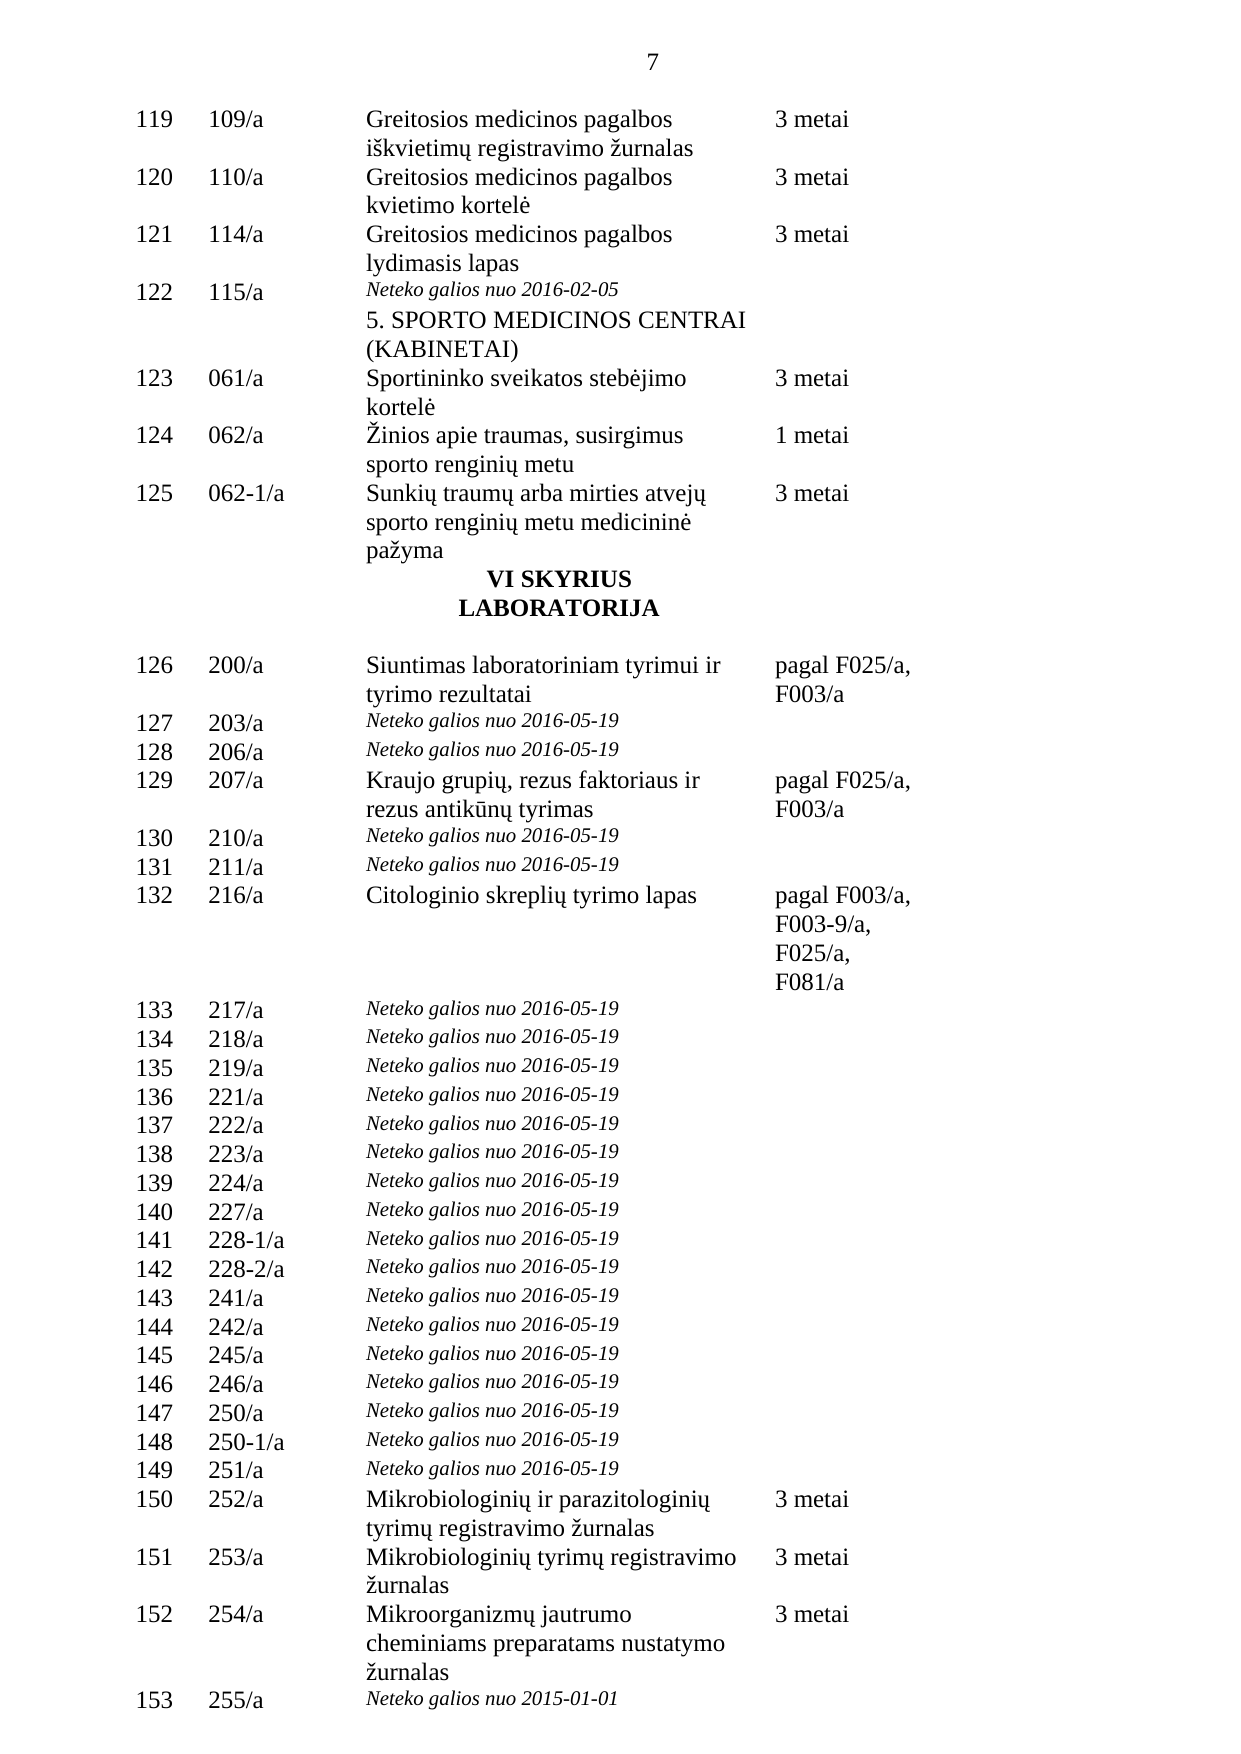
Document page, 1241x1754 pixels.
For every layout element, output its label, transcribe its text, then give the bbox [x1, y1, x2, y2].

table_cell 1 metai [764, 421, 986, 478]
table_cell [986, 1024, 1128, 1053]
table_cell [197, 306, 354, 363]
table_cell 3 metai [764, 1542, 972, 1599]
table_cell [986, 708, 1128, 737]
table_cell 122 [124, 277, 197, 306]
table_cell Neteko galios nuo 2016-05-19 [355, 1398, 763, 1427]
table_cell 123 [124, 363, 197, 421]
table_cell pagal F025/a, F003/a [764, 651, 986, 708]
table_cell [764, 1427, 986, 1456]
table_cell 3 metai [764, 162, 977, 219]
table_cell 144 [124, 1312, 197, 1341]
table_cell 128 [124, 737, 197, 766]
table_cell Žinios apie traumas, susirgimus sporto renginių metu [355, 421, 763, 478]
table_cell [764, 737, 986, 766]
table_cell 137 [124, 1111, 197, 1139]
table_cell 242/a [197, 1312, 354, 1341]
table_cell 062/a [197, 421, 354, 478]
table_cell 203/a [197, 708, 354, 737]
table_cell 221/a [197, 1082, 354, 1111]
table_cell 3 metai [764, 363, 986, 421]
table_cell Neteko galios nuo 2016-05-19 [355, 1254, 763, 1283]
table_cell [977, 277, 1122, 306]
table_cell [986, 651, 1128, 708]
table_cell 219/a [197, 1053, 354, 1082]
table_cell 200/a [197, 651, 354, 708]
table_cell 114/a [197, 219, 354, 277]
table_cell 150 [124, 1484, 197, 1542]
table_cell 140 [124, 1197, 197, 1226]
table_cell 250-1/a [197, 1427, 354, 1456]
table_cell 131 [124, 852, 197, 881]
table_cell 135 [124, 1053, 197, 1082]
table_cell Citologinio skreplių tyrimo lapas [355, 881, 763, 996]
table_cell pagal F025/a, F003/a [764, 766, 986, 823]
table_cell 120 [124, 162, 197, 219]
table_cell 153 [124, 1686, 197, 1714]
table_cell Neteko galios nuo 2016-05-19 [355, 708, 763, 737]
table_cell [764, 1312, 986, 1341]
table_cell [973, 1686, 1128, 1714]
table_cell 132 [124, 881, 197, 996]
table_cell [986, 766, 1128, 823]
table_cell [986, 1484, 1128, 1542]
table_cell [764, 1111, 986, 1139]
table_cell 134 [124, 1024, 197, 1053]
table_cell Neteko galios nuo 2016-05-19 [355, 1456, 763, 1484]
table_cell [124, 564, 197, 651]
table_cell [986, 1369, 1128, 1398]
table_cell [764, 277, 977, 306]
table_cell 3 metai [764, 104, 977, 162]
table_cell [973, 1542, 1128, 1599]
table_cell 129 [124, 766, 197, 823]
table_cell pagal F003/a, F003-9/a, F025/a, F081/a [764, 881, 986, 996]
table_cell 250/a [197, 1398, 354, 1427]
table_cell [764, 1139, 986, 1168]
table_cell [764, 1341, 986, 1369]
table_cell [764, 1369, 986, 1398]
table_cell 5. SPORTO MEDICINOS CENTRAI (KABINETAI) [355, 306, 763, 363]
table_cell [764, 1082, 986, 1111]
table_cell [986, 1283, 1128, 1312]
table_cell [986, 737, 1128, 766]
table_cell [764, 564, 986, 651]
table_cell 207/a [197, 766, 354, 823]
table_cell 152 [124, 1599, 197, 1686]
table_cell [986, 881, 1128, 996]
table_cell 228-1/a [197, 1226, 354, 1254]
table_cell Neteko galios nuo 2015-01-01 [355, 1686, 763, 1714]
table_cell [986, 823, 1128, 852]
table_cell 061/a [197, 363, 354, 421]
table_cell 3 metai [764, 1599, 972, 1686]
table_cell Kraujo grupių, rezus faktoriaus ir rezus antikūnų tyrimas [355, 766, 763, 823]
table_cell 228-2/a [197, 1254, 354, 1283]
table_cell [764, 852, 986, 881]
table_cell 148 [124, 1427, 197, 1456]
table_cell Sportininko sveikatos stebėjimo kortelė [355, 363, 763, 421]
table_cell [764, 306, 986, 363]
table_cell Sunkių traumų arba mirties atvejų sporto renginių metu medicininė pažyma [355, 478, 763, 564]
table_cell [1123, 219, 1128, 277]
table_cell 246/a [197, 1369, 354, 1398]
table_cell 3 metai [764, 1484, 986, 1542]
table_cell [986, 1197, 1128, 1226]
table_cell Neteko galios nuo 2016-05-19 [355, 1341, 763, 1369]
table_cell 145 [124, 1341, 197, 1369]
table_cell 125 [124, 478, 197, 564]
table_cell Neteko galios nuo 2016-05-19 [355, 1139, 763, 1168]
table_cell 115/a [197, 277, 354, 306]
table_cell 217/a [197, 996, 354, 1024]
table_cell 3 metai [764, 478, 986, 564]
table_cell [764, 996, 986, 1024]
table_cell 126 [124, 651, 197, 708]
table_cell Neteko galios nuo 2016-05-19 [355, 1111, 763, 1139]
table_cell [986, 1226, 1128, 1254]
table_cell Neteko galios nuo 2016-05-19 [355, 1369, 763, 1398]
table_cell [977, 219, 1122, 277]
table_cell [986, 478, 1128, 564]
table_cell Neteko galios nuo 2016-05-19 [355, 1283, 763, 1312]
table_cell 245/a [197, 1341, 354, 1369]
table_cell [764, 1168, 986, 1197]
table_cell [986, 306, 1128, 363]
table_cell 119 [124, 104, 197, 162]
table_cell [764, 823, 986, 852]
table_cell Neteko galios nuo 2016-05-19 [355, 1427, 763, 1456]
table_cell [986, 1312, 1128, 1341]
table_cell [986, 1427, 1128, 1456]
table_cell Greitosios medicinos pagalbos kvietimo kortelė [355, 162, 763, 219]
table_cell [1123, 277, 1128, 306]
table_cell [973, 1599, 1128, 1686]
table_cell [986, 421, 1128, 478]
table_cell [764, 1456, 986, 1484]
table_cell [986, 1456, 1128, 1484]
table_cell 124 [124, 421, 197, 478]
table_cell Neteko galios nuo 2016-05-19 [355, 1226, 763, 1254]
table_cell Mikroorganizmų jautrumo cheminiams preparatams nustatymo žurnalas [355, 1599, 763, 1686]
table_cell Neteko galios nuo 2016-05-19 [355, 1053, 763, 1082]
table_cell 223/a [197, 1139, 354, 1168]
table_cell Neteko galios nuo 2016-05-19 [355, 996, 763, 1024]
table_cell [977, 104, 1122, 162]
table_cell 218/a [197, 1024, 354, 1053]
table_cell [986, 1398, 1128, 1427]
table_cell VI SKYRIUS LABORATORIJA [355, 564, 763, 651]
table_cell 224/a [197, 1168, 354, 1197]
table_cell 254/a [197, 1599, 354, 1686]
table_cell 138 [124, 1139, 197, 1168]
table_cell [986, 1341, 1128, 1369]
table_cell 130 [124, 823, 197, 852]
table_cell 133 [124, 996, 197, 1024]
table_cell 143 [124, 1283, 197, 1312]
table_cell 121 [124, 219, 197, 277]
table_cell Neteko galios nuo 2016-05-19 [355, 737, 763, 766]
table_cell 206/a [197, 737, 354, 766]
table_cell [986, 852, 1128, 881]
table_cell Neteko galios nuo 2016-05-19 [355, 852, 763, 881]
table_cell Neteko galios nuo 2016-05-19 [355, 1168, 763, 1197]
table_cell 139 [124, 1168, 197, 1197]
table_cell [764, 1197, 986, 1226]
table_cell 3 metai [764, 219, 977, 277]
table_cell Neteko galios nuo 2016-05-19 [355, 1197, 763, 1226]
table_cell [986, 1168, 1128, 1197]
table_cell [764, 1254, 986, 1283]
table_cell Neteko galios nuo 2016-05-19 [355, 1024, 763, 1053]
table_cell 141 [124, 1226, 197, 1254]
table_cell 147 [124, 1398, 197, 1427]
table_cell Neteko galios nuo 2016-05-19 [355, 823, 763, 852]
table_cell [986, 1111, 1128, 1139]
table_cell 253/a [197, 1542, 354, 1599]
table_cell 149 [124, 1456, 197, 1484]
table_cell Neteko galios nuo 2016-02-05 [355, 277, 763, 306]
table_cell 222/a [197, 1111, 354, 1139]
table_cell [124, 306, 197, 363]
table_cell [986, 1254, 1128, 1283]
table_cell Greitosios medicinos pagalbos lydimasis lapas [355, 219, 763, 277]
table_cell [986, 363, 1128, 421]
table_cell 211/a [197, 852, 354, 881]
table_cell 252/a [197, 1484, 354, 1542]
table_cell 151 [124, 1542, 197, 1599]
table_cell 136 [124, 1082, 197, 1111]
table_cell 110/a [197, 162, 354, 219]
table_cell [764, 1024, 986, 1053]
table_cell [764, 1283, 986, 1312]
table_cell [764, 1053, 986, 1082]
table_cell 127 [124, 708, 197, 737]
table_cell Greitosios medicinos pagalbos iškvietimų registravimo žurnalas [355, 104, 763, 162]
table_cell [197, 564, 354, 651]
table_cell 142 [124, 1254, 197, 1283]
table_cell Siuntimas laboratoriniam tyrimui ir tyrimo rezultatai [355, 651, 763, 708]
table_cell 241/a [197, 1283, 354, 1312]
table_cell 146 [124, 1369, 197, 1398]
table_cell [764, 1226, 986, 1254]
table_cell [977, 162, 1122, 219]
table_cell [764, 708, 986, 737]
table_cell 216/a [197, 881, 354, 996]
table_cell Mikrobiologinių ir parazitologinių tyrimų registravimo žurnalas [355, 1484, 763, 1542]
table_cell 062-1/a [197, 478, 354, 564]
table_cell [764, 1686, 972, 1714]
table_cell [986, 1082, 1128, 1111]
table_cell [1123, 104, 1128, 162]
table_cell [1123, 162, 1128, 219]
table_cell [986, 1053, 1128, 1082]
table_cell 109/a [197, 104, 354, 162]
table_cell [986, 564, 1128, 651]
table_cell Mikrobiologinių tyrimų registravimo žurnalas [355, 1542, 763, 1599]
table_cell Neteko galios nuo 2016-05-19 [355, 1312, 763, 1341]
table_cell 251/a [197, 1456, 354, 1484]
table_cell 255/a [197, 1686, 354, 1714]
table_cell [986, 1139, 1128, 1168]
table_cell [986, 996, 1128, 1024]
table_cell 227/a [197, 1197, 354, 1226]
table_cell [764, 1398, 986, 1427]
table_cell 210/a [197, 823, 354, 852]
table_cell Neteko galios nuo 2016-05-19 [355, 1082, 763, 1111]
